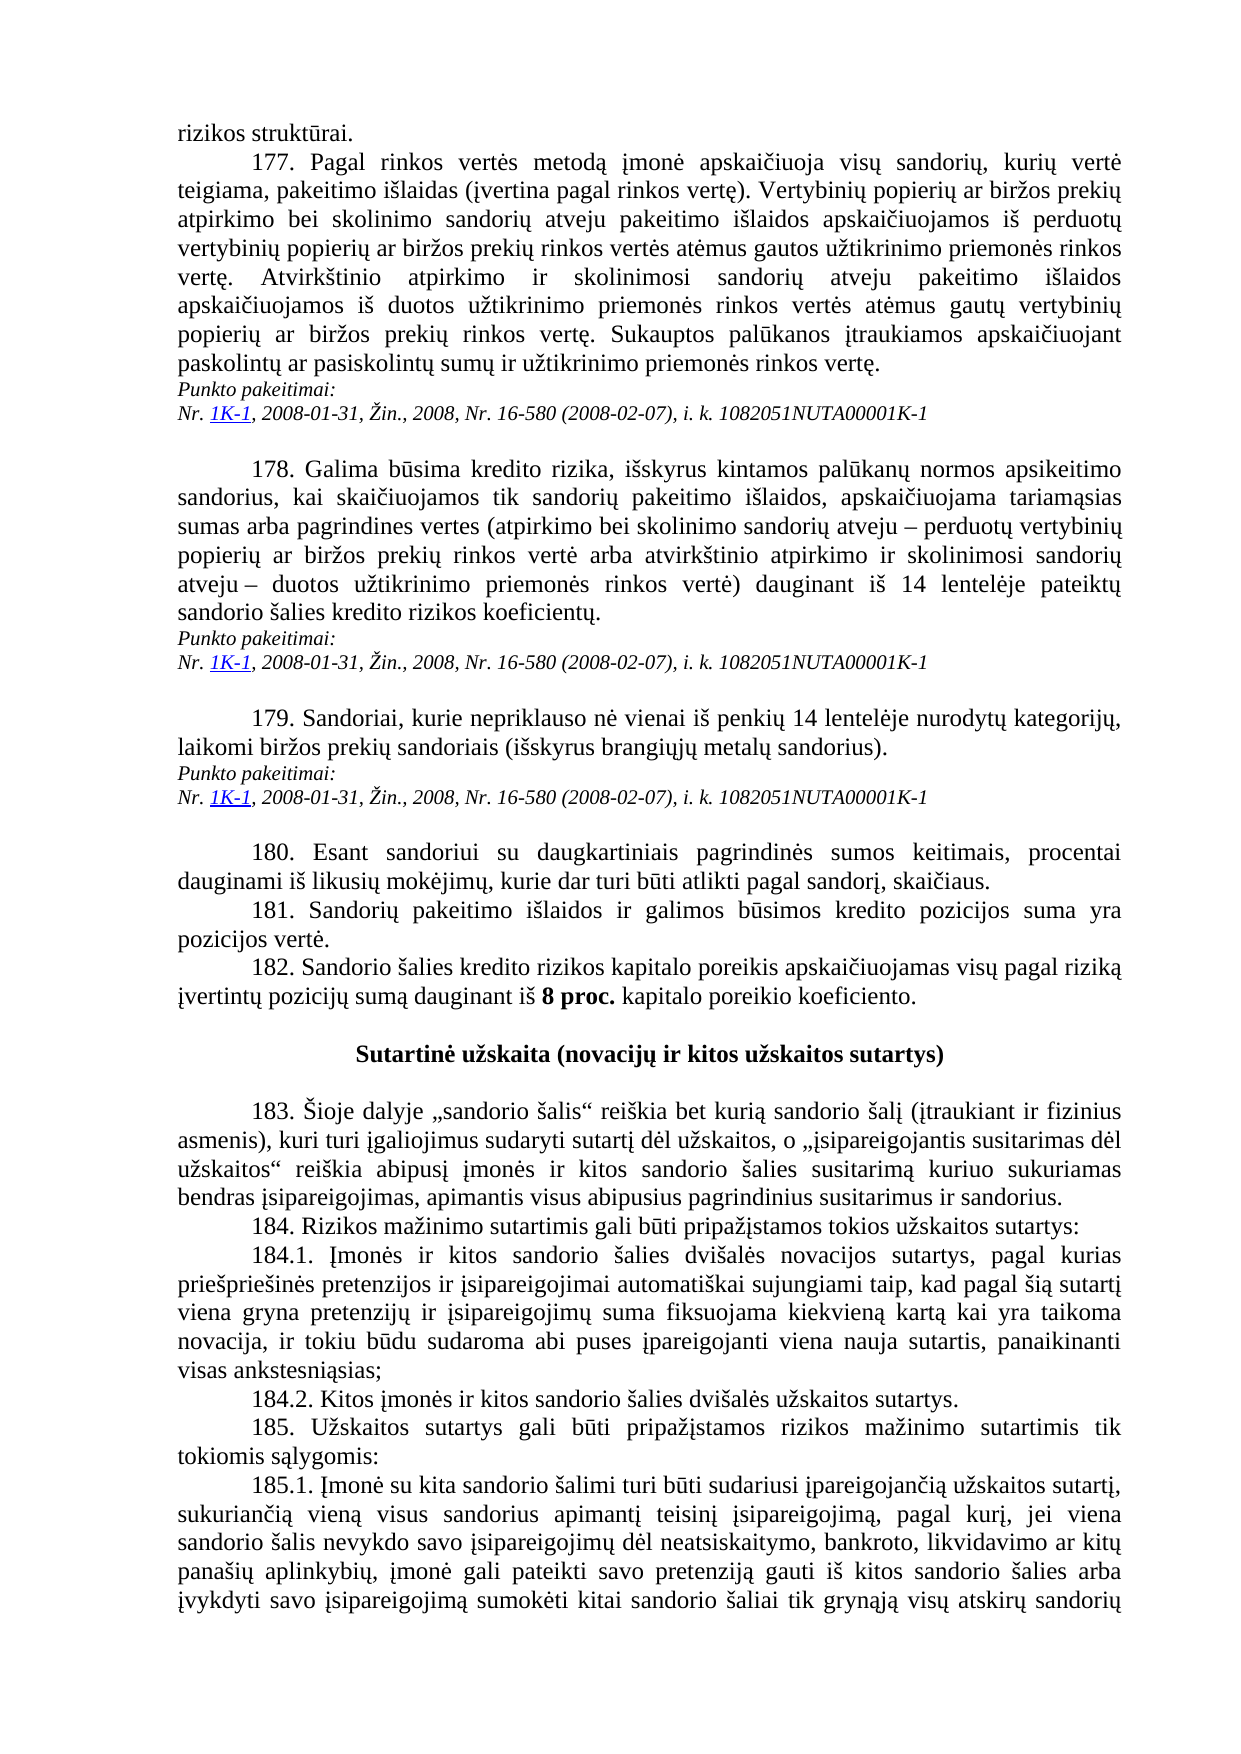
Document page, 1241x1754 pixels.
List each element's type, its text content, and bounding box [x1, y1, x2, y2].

text 180. Esant sandoriui su daugkartiniais pagrindinės sumos keitimais, procentai dauginami iš likusių mokėjimų, kurie dar turi būti atlikti pagal sandorį, skaičiaus. [177, 837, 1122, 895]
text rizikos struktūrai. [177, 118, 1122, 147]
text Sutartinė užskaita (novacijų ir kitos užskaitos sutartys) [177, 1039, 1122, 1067]
text 185. Užskaitos sutartys gali būti pripažįstamos rizikos mažinimo sutartimis tik tokiomis sąlygomis: [177, 1412, 1122, 1470]
text 184.1. Įmonės ir kitos sandorio šalies dvišalės novacijos sutartys, pagal kurias priešpriešinės pretenzijos ir įsipareigojimai automatiškai sujungiami taip, kad pagal šią sutartį viena gryna pretenzijų ir įsipareigojimų suma fiksuojama kiekvieną kartą kai yra taikoma novacija, ir tokiu būdu sudaroma abi puses įpareigojanti viena nauja sutartis, panaikinanti visas ankstesniąsias; [177, 1240, 1122, 1384]
text Nr. 1K-1, 2008-01-31, Žin., 2008, Nr. 16-580 (2008-02-07), i. k. 1082051NUTA00001K-1 [177, 650, 1122, 674]
text 179. Sandoriai, kurie nepriklauso nė vienai iš penkių 14 lentelėje nurodytų kategorijų, laikomi biržos prekių sandoriais (išskyrus brangiųjų metalų sandorius). [177, 703, 1122, 761]
text Nr. 1K-1, 2008-01-31, Žin., 2008, Nr. 16-580 (2008-02-07), i. k. 1082051NUTA00001K-1 [177, 785, 1122, 809]
text Nr. 1K-1, 2008-01-31, Žin., 2008, Nr. 16-580 (2008-02-07), i. k. 1082051NUTA00001K-1 [177, 401, 1122, 425]
text 178. Galima būsima kredito rizika, išskyrus kintamos palūkanų normos apsikeitimo sandorius, kai skaičiuojamos tik sandorių pakeitimo išlaidos, apskaičiuojama tariamąsias sumas arba pagrindines vertes (atpirkimo bei skolinimo sandorių atveju – perduotų vertybinių popierių ar biržos prekių rinkos vertė arba atvirkštinio atpirkimo ir skolinimosi sandorių atveju – duotos užtikrinimo priemonės rinkos vertė) dauginant iš 14 lentelėje pateiktų sandorio šalies kredito rizikos koeficientų. [177, 454, 1122, 626]
text Punkto pakeitimai: [177, 761, 1122, 785]
text Punkto pakeitimai: [177, 377, 1122, 401]
text 183. Šioje dalyje „sandorio šalis“ reiškia bet kurią sandorio šalį (įtraukiant ir fizinius asmenis), kuri turi įgaliojimus sudaryti sutartį dėl užskaitos, o „įsipareigojantis susitarimas dėl užskaitos“ reiškia abipusį įmonės ir kitos sandorio šalies susitarimą kuriuo sukuriamas bendras įsipareigojimas, apimantis visus abipusius pagrindinius susitarimus ir sandorius. [177, 1096, 1122, 1211]
text 181. Sandorių pakeitimo išlaidos ir galimos būsimos kredito pozicijos suma yra pozicijos vertė. [177, 895, 1122, 952]
text 184. Rizikos mažinimo sutartimis gali būti pripažįstamos tokios užskaitos sutartys: [177, 1211, 1122, 1240]
text Punkto pakeitimai: [177, 626, 1122, 650]
text 177. Pagal rinkos vertės metodą įmonė apskaičiuoja visų sandorių, kurių vertė teigiama, pakeitimo išlaidas (įvertina pagal rinkos vertę). Vertybinių popierių ar biržos prekių atpirkimo bei skolinimo sandorių atveju pakeitimo išlaidos apskaičiuojamos iš perduotų vertybinių popierių ar biržos prekių rinkos vertės atėmus gautos užtikrinimo priemonės rinkos vertę. Atvirkštinio atpirkimo ir skolinimosi sandorių atveju pakeitimo išlaidos apskaičiuojamos iš duotos užtikrinimo priemonės rinkos vertės atėmus gautų vertybinių popierių ar biržos prekių rinkos vertę. Sukauptos palūkanos įtraukiamos apskaičiuojant paskolintų ar pasiskolintų sumų ir užtikrinimo priemonės rinkos vertę. [177, 147, 1122, 377]
text 184.2. Kitos įmonės ir kitos sandorio šalies dvišalės užskaitos sutartys. [177, 1384, 1122, 1412]
text 182. Sandorio šalies kredito rizikos kapitalo poreikis apskaičiuojamas visų pagal riziką įvertintų pozicijų sumą dauginant iš 8 proc. kapitalo poreikio koeficiento. [177, 952, 1122, 1010]
text 185.1. Įmonė su kita sandorio šalimi turi būti sudariusi įpareigojančią užskaitos sutartį, sukuriančią vieną visus sandorius apimantį teisinį įsipareigojimą, pagal kurį, jei viena sandorio šalis nevykdo savo įsipareigojimų dėl neatsiskaitymo, bankroto, likvidavimo ar kitų panašių aplinkybių, įmonė gali pateikti savo pretenziją gauti iš kitos sandorio šalies arba įvykdyti savo įsipareigojimą sumokėti kitai sandorio šaliai tik grynąją visų atskirų sandorių [177, 1470, 1122, 1614]
